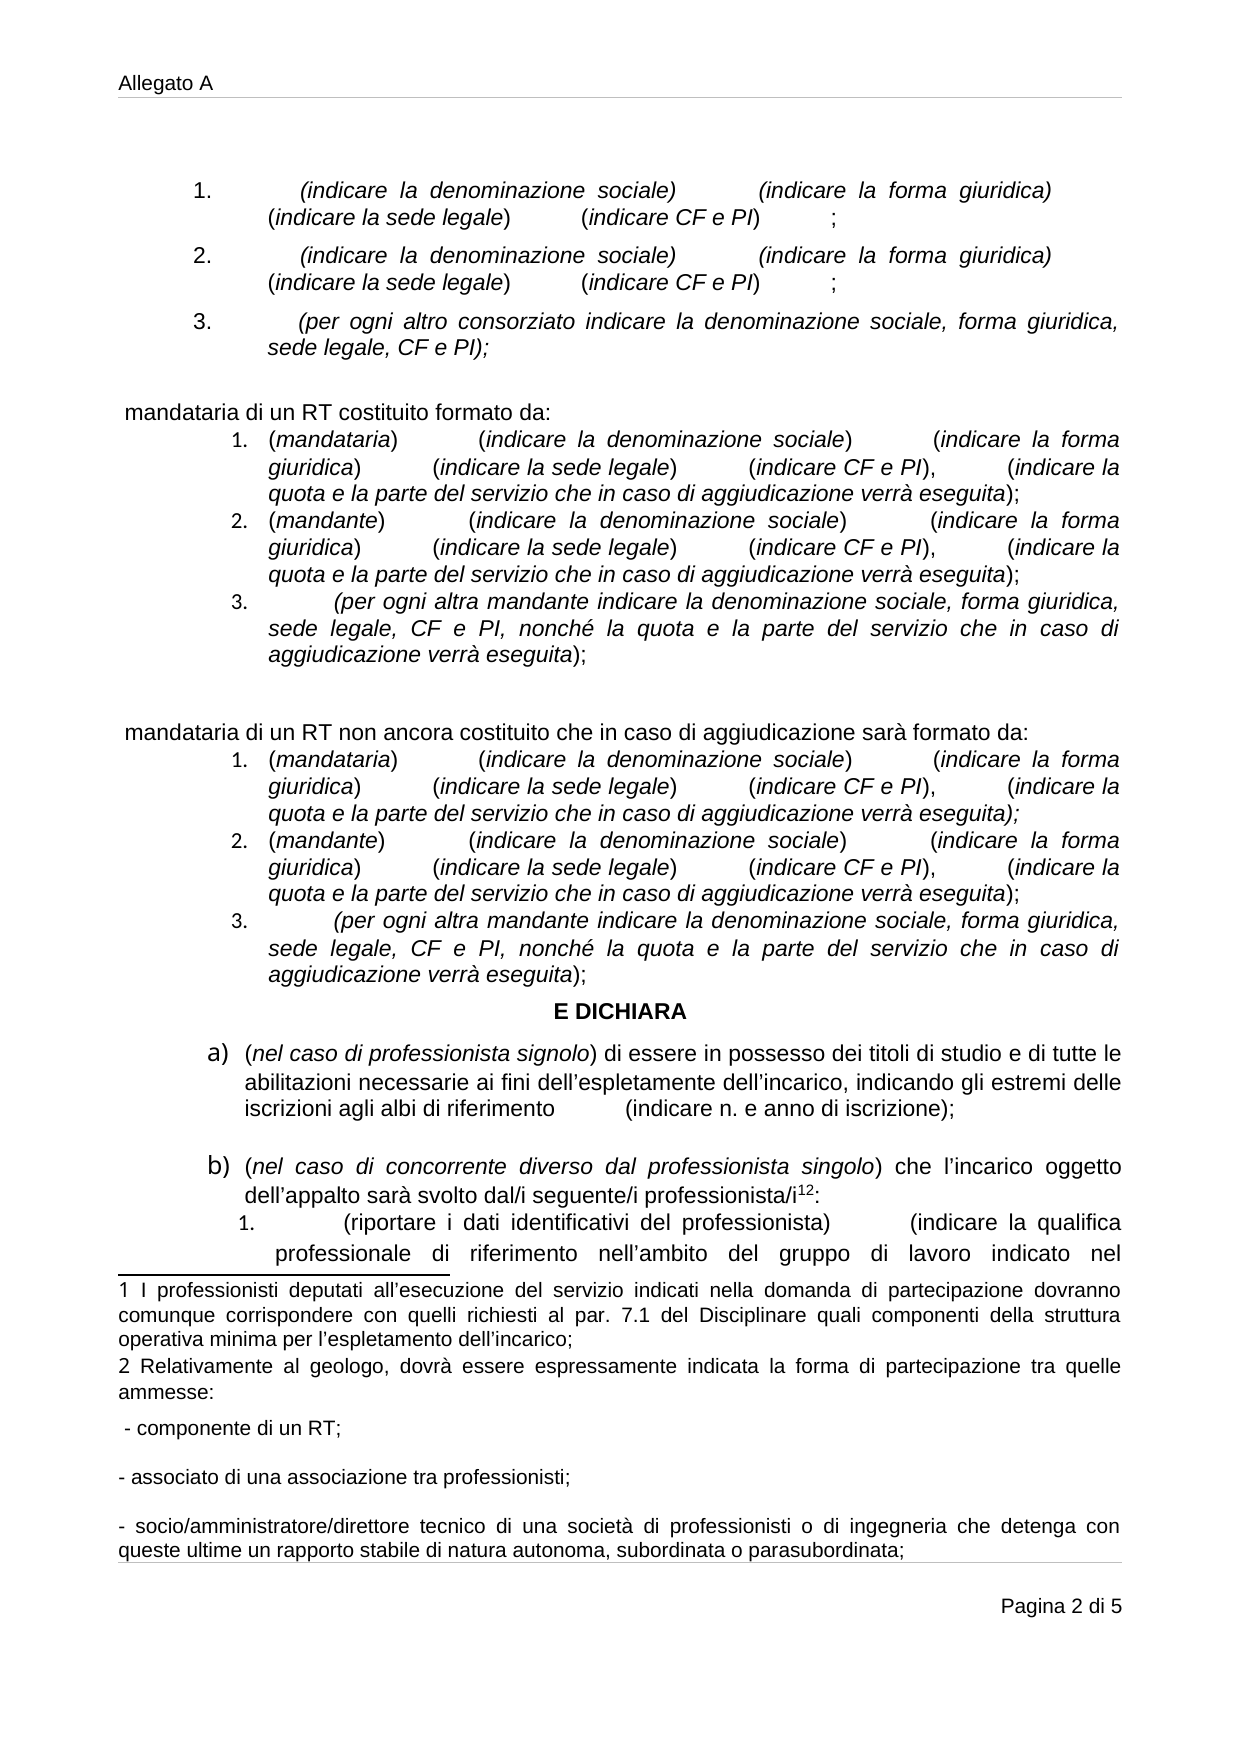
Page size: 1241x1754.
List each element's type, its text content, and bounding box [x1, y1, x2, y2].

list (mandante) (indicare la denominazione sociale) (indicare la forma giuridica) (indicare la sede legale) (indicare CF e PI), (indicare la quota e la parte del servizio che in caso di aggiudicazione verrà eseguita); [231, 506, 1122, 587]
text E DICHIARA [118, 998, 1122, 1024]
list (mandataria) (indicare la denominazione sociale) (indicare la forma giuridica) (indicare la sede legale) (indicare CF e PI), (indicare la quota e la parte del servizio che in caso di aggiudicazione verrà eseguita); [231, 745, 1122, 826]
text mandataria di un RT costituito formato da: [118, 399, 1122, 426]
list (nel caso di professionista signolo) di essere in possesso dei titoli di studio e di tutte le abilitazioni necessarie ai fini dell’espletamente dell’incarico, indicando gli estremi delle iscrizioni agli albi di riferimento (indicare n. e anno di iscrizione); [207, 1034, 1122, 1121]
text mandataria di un RT non ancora costituito che in caso di aggiudicazione sarà formato da: [118, 719, 1122, 745]
list I professionisti deputati all’esecuzione del servizio indicati nella domanda di partecipazione dovranno comunque corrispondere con quelli richiesti al par. 7.1 del Disciplinare quali componenti della struttura operativa minima per l’espletamento dell’incarico; [118, 1275, 1122, 1351]
list (nel caso di concorrente diverso dal professionista singolo) che l’incarico oggetto dell’appalto sarà svolto dal/i seguente/i professionista/i: [207, 1148, 1122, 1208]
list Relativamente al geologo, dovrà essere espressamente indicata la forma di partecipazione tra quelle ammesse: [118, 1351, 1122, 1404]
list - socio/amministratore/direttore tecnico di una società di professionisti o di ingegneria che detenga con queste ultime un rapporto stabile di natura autonoma, subordinata o parasubordinata; [118, 1514, 1122, 1562]
list (riportare i dati identificativi del professionista) (indicare la qualifica professionale di riferimento nell’ambito del gruppo di lavoro indicato nel [237, 1208, 1122, 1266]
list - componente di un RT; [118, 1416, 1122, 1440]
list (per ogni altra mandante indicare la denominazione sociale, forma giuridica, sede legale, CF e PI, nonché la quota e la parte del servizio che in caso di aggiudicazione verrà eseguita); [231, 907, 1122, 987]
list (mandataria) (indicare la denominazione sociale) (indicare la forma giuridica) (indicare la sede legale) (indicare CF e PI), (indicare la quota e la parte del servizio che in caso di aggiudicazione verrà eseguita); [231, 426, 1122, 506]
list (mandante) (indicare la denominazione sociale) (indicare la forma giuridica) (indicare la sede legale) (indicare CF e PI), (indicare la quota e la parte del servizio che in caso di aggiudicazione verrà eseguita); [231, 826, 1122, 907]
list - associato di una associazione tra professionisti; [118, 1465, 1122, 1489]
list (per ogni altro consorziato indicare la denominazione sociale, forma giuridica, sede legale, CF e PI); [193, 308, 1122, 360]
list (indicare la denominazione sociale) (indicare la forma giuridica) (indicare la sede legale) (indicare CF e PI) ; [193, 242, 1122, 295]
list (indicare la denominazione sociale) (indicare la forma giuridica) (indicare la sede legale) (indicare CF e PI) ; [193, 177, 1122, 230]
list (per ogni altra mandante indicare la denominazione sociale, forma giuridica, sede legale, CF e PI, nonché la quota e la parte del servizio che in caso di aggiudicazione verrà eseguita); [231, 587, 1122, 668]
